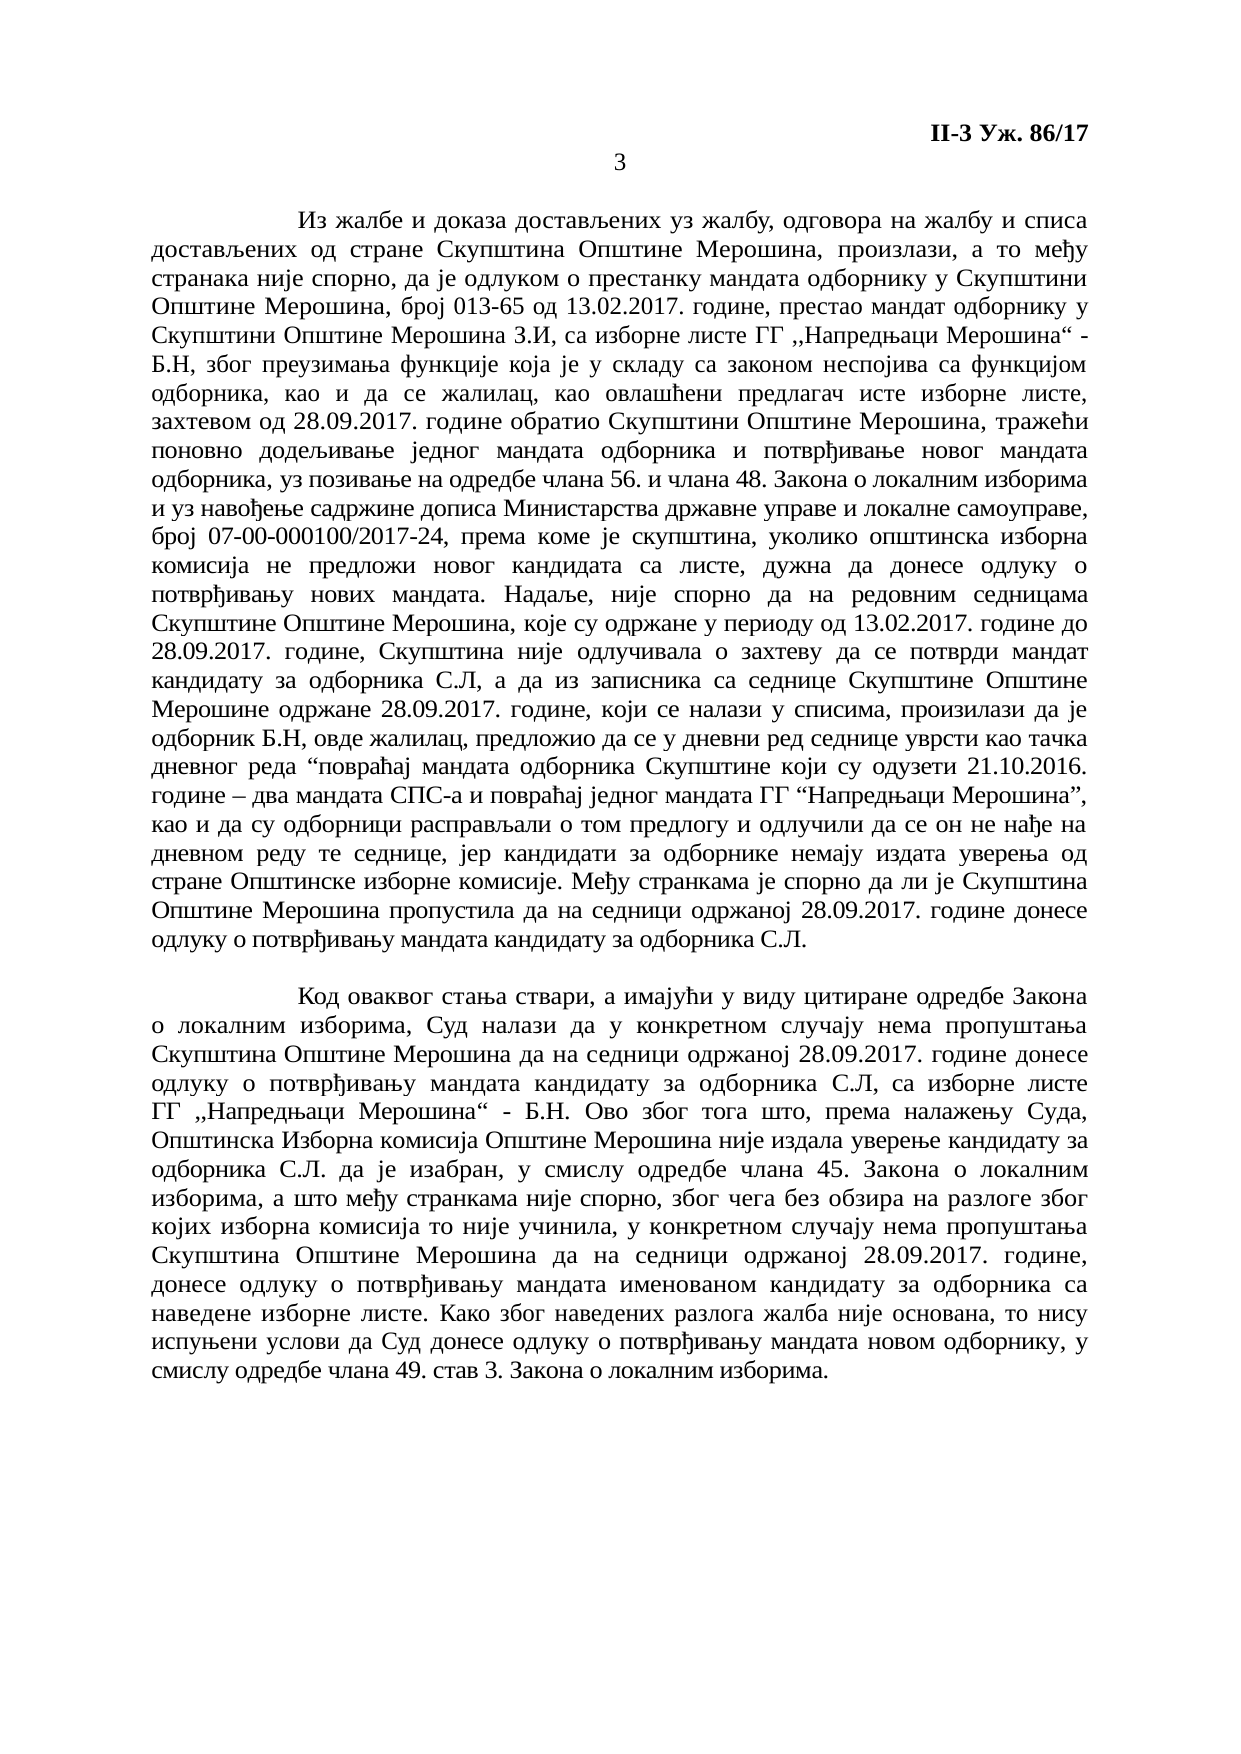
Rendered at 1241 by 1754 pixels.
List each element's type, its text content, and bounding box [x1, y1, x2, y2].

text Код оваквог стања ствари, а имајући у виду цитиране одредбе Закона о локалним изборима, Суд налази да у конкретном случају нема пропуштања Скупштина Општине Мерошина да на седници одржаној 28.09.2017. године донесе одлуку о потврђивању мандата кандидату за одборника С.Л, са изборне листе ГГ ,,Напредњаци Мерошина“ - Б.Н. Ово због тога што, према налажењу Суда, Општинска Изборна комисија Општине Мерошина није издала уверење кандидату за одборника С.Л. да је изабран, у смислу одредбе члана 45. Закона о локалним изборима, а што међу странкама није спорно, због чега без обзира на разлоге због којих изборна комисија то није учинила, у конкретном случају нема пропуштања Скупштина Општине Мерошина да на седници одржаној 28.09.2017. године, донесе одлуку о потврђивању мандата именованом кандидату за одборника са наведене изборне листе. Како због наведених разлога жалба није основана, то нису испуњени услови да Суд донесе одлуку о потврђивању мандата новом одборнику, у смислу одредбе члана 49. став 3. Закона о локалним изборима. [151, 981, 1088, 1384]
text Из жалбе и доказа достављених уз жалбу, одговора на жалбу и списа достављених од стране Скупштина Општине Мерошина, произлази, а то међу странака није спорно, да је одлуком о престанку мандата одборнику у Скупштини Општине Мерошина, број 013-65 од 13.02.2017. године, престао мандат одборнику у Скупштини Општине Мерошина З.И, са изборне листе ГГ ,,Напредњаци Мерошина“ - Б.Н, због преузимања функције која је у складу са законом неспојива са функцијом одборника, као и да се жалилац, као овлашћени предлагач исте изборне листе, захтевом од 28.09.2017. године обратио Скупштини Општине Мерошина, тражећи поновно додељивање једног мандата одборника и потврђивање новог мандата одборника, уз позивање на одредбе члана 56. и члана 48. Закона о локалним изборима и уз навођење садржине дописа Министарства државне управе и локалне самоуправе, број 07-00-000100/2017-24, према коме је скупштина, уколико општинска изборна комисија не предложи новог кандидата са листе, дужна да донесе одлуку о потврђивању нових мандата. Надаље, није спорно да на редовним седницама Скупштине Општине Мерошина, које су одржане у периоду од 13.02.2017. године до 28.09.2017. године, Скупштина није одлучивала о захтеву да се потврди мандат кандидату за одборника С.Л, а да из записника са седнице Скупштине Општине Мерошине одржане 28.09.2017. године, који се налази у списима, произилази да је одборник Б.Н, овде жалилац, предложио да се у дневни ред седнице уврсти као тачка дневног реда “повраћај мандата одборника Скупштине који су одузети 21.10.2016. године – два мандата СПС-а и повраћај једног мандата ГГ “Напредњаци Мерошина”, као и да су одборници расправљали о том предлогу и одлучили да се он не нађе на дневном реду те седнице, јер кандидати за одборнике немају издата уверења од стране Општинске изборне комисије. Међу странкама је спорно да ли је Скупштина Општине Мерошина пропустила да на седници одржаној 28.09.2017. године донесе одлуку о потврђивању мандата кандидату за одборника С.Л. [151, 205, 1088, 953]
